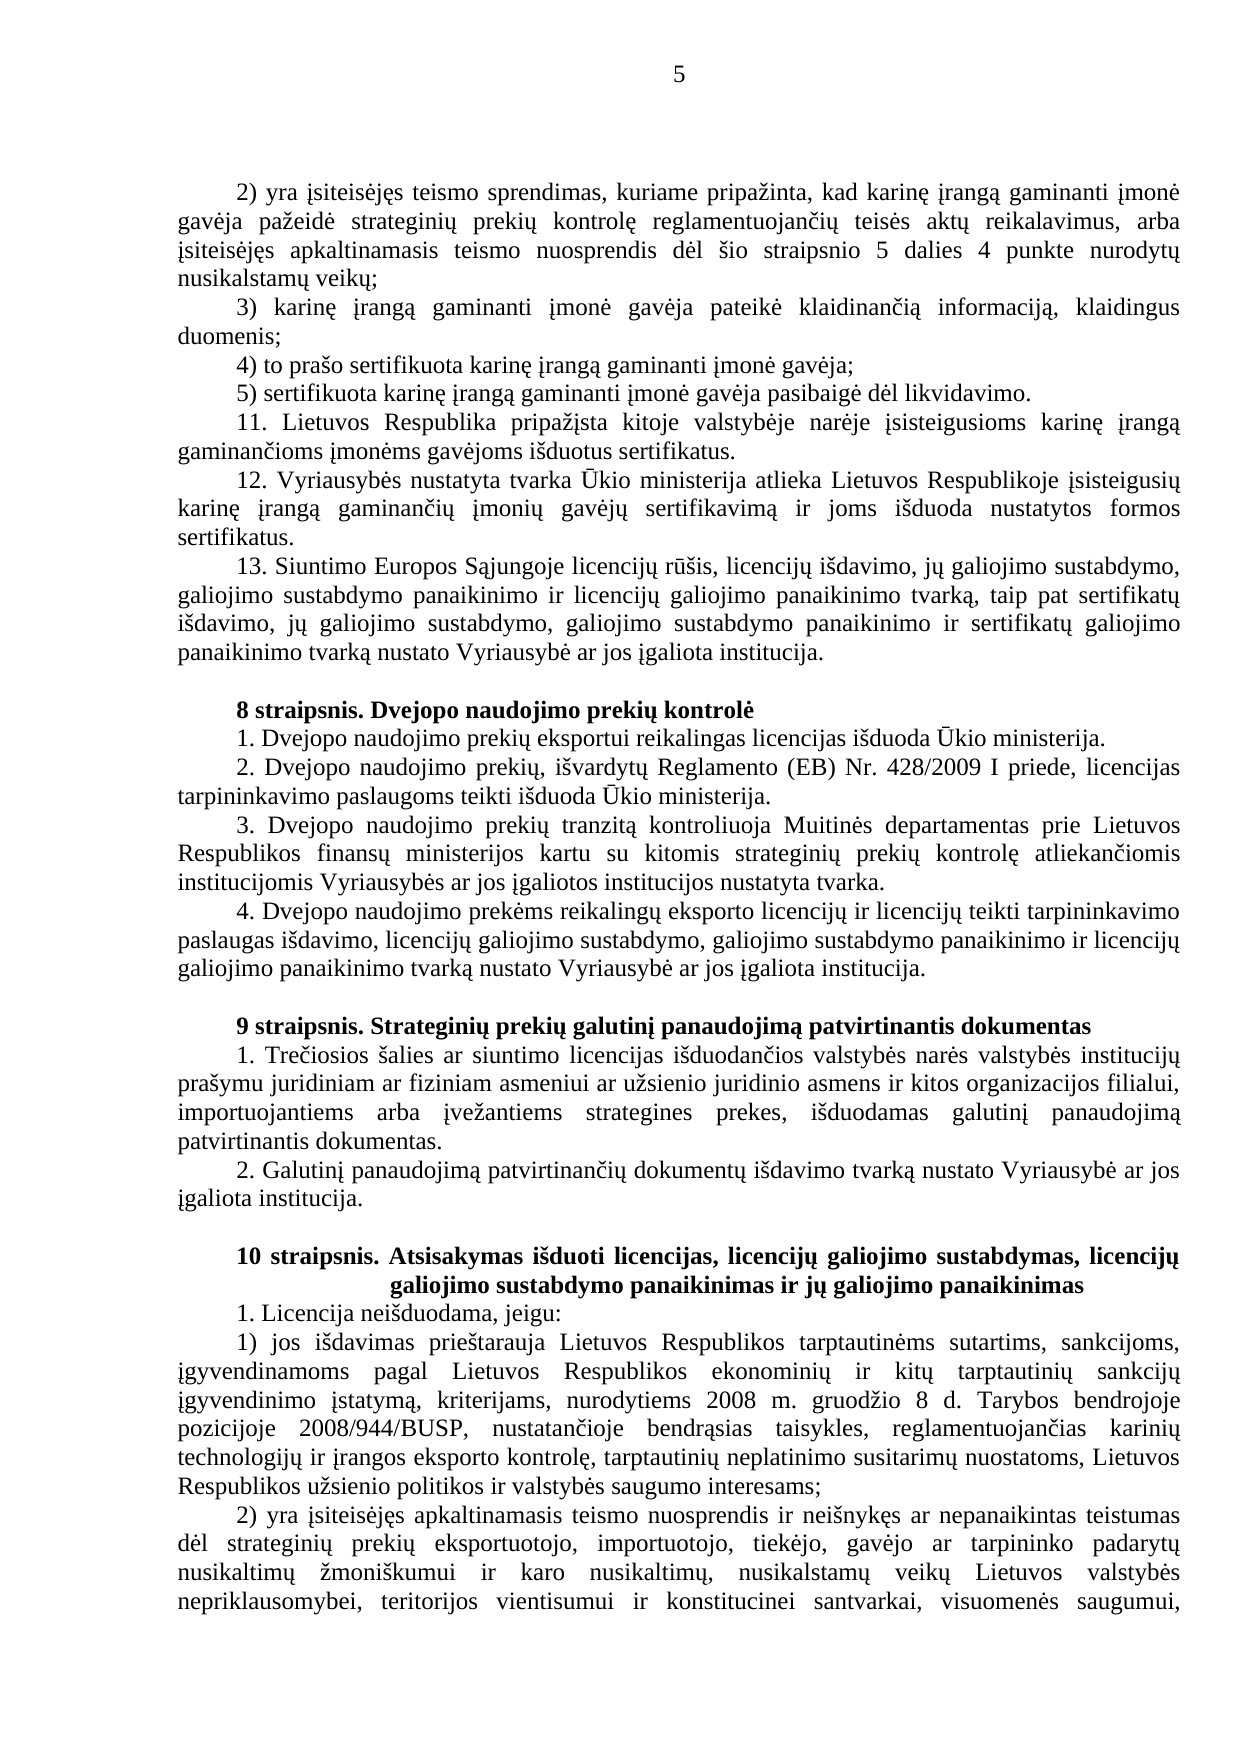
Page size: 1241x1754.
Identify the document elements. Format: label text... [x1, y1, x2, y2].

text 12. Vyriausybės nustatyta tvarka Ūkio ministerija atlieka Lietuvos Respublikoje įsisteigusių karinę įrangą gaminančių įmonių gavėjų sertifikavimą ir joms išduoda nustatytos formos sertifikatus. [177, 465, 1181, 551]
text 1. Trečiosios šalies ar siuntimo licencijas išduodančios valstybės narės valstybės institucijų prašymu juridiniam ar fiziniam asmeniui ar užsienio juridinio asmens ir kitos organizacijos filialui, importuojantiems arba įvežantiems strategines prekes, išduodamas galutinį panaudojimą patvirtinantis dokumentas. [177, 1040, 1181, 1155]
text 2. Galutinį panaudojimą patvirtinančių dokumentų išdavimo tvarką nustato Vyriausybė ar jos įgaliota institucija. [177, 1155, 1181, 1212]
text 2) yra įsiteisėjęs apkaltinamasis teismo nuosprendis ir neišnykęs ar nepanaikintas teistumas dėl strateginių prekių eksportuotojo, importuotojo, tiekėjo, gavėjo ar tarpininko padarytų nusikaltimų žmoniškumui ir karo nusikaltimų, nusikalstamų veikų Lietuvos valstybės nepriklausomybei, teritorijos vientisumui ir konstitucinei santvarkai, visuomenės saugumui, [177, 1500, 1181, 1615]
text 2) yra įsiteisėjęs teismo sprendimas, kuriame pripažinta, kad karinę įrangą gaminanti įmonė gavėja pažeidė strateginių prekių kontrolę reglamentuojančių teisės aktų reikalavimus, arba įsiteisėjęs apkaltinamasis teismo nuosprendis dėl šio straipsnio 5 dalies 4 punkte nurodytų nusikalstamų veikų; [177, 177, 1181, 292]
text 2. Dvejopo naudojimo prekių, išvardytų Reglamento (EB) Nr. 428/2009 I priede, licencijas tarpininkavimo paslaugoms teikti išduoda Ūkio ministerija. [177, 752, 1181, 810]
text 1) jos išdavimas prieštarauja Lietuvos Respublikos tarptautinėms sutartims, sankcijoms, įgyvendinamoms pagal Lietuvos Respublikos ekonominių ir kitų tarptautinių sankcijų įgyvendinimo įstatymą, kriterijams, nurodytiems 2008 m. gruodžio 8 d. Tarybos bendrojoje pozicijoje 2008/944/BUSP, nustatančioje bendrąsias taisykles, reglamentuojančias karinių technologijų ir įrangos eksporto kontrolę, tarptautinių neplatinimo susitarimų nuostatoms, Lietuvos Respublikos užsienio politikos ir valstybės saugumo interesams; [177, 1327, 1181, 1500]
text 1. Dvejopo naudojimo prekių eksportui reikalingas licencijas išduoda Ūkio ministerija. [177, 723, 1181, 752]
text 5) sertifikuota karinę įrangą gaminanti įmonė gavėja pasibaigė dėl likvidavimo. [177, 378, 1181, 407]
text 1. Licencija neišduodama, jeigu: [177, 1298, 1181, 1327]
text 13. Siuntimo Europos Sąjungoje licencijų rūšis, licencijų išdavimo, jų galiojimo sustabdymo, galiojimo sustabdymo panaikinimo ir licencijų galiojimo panaikinimo tvarką, taip pat sertifikatų išdavimo, jų galiojimo sustabdymo, galiojimo sustabdymo panaikinimo ir sertifikatų galiojimo panaikinimo tvarką nustato Vyriausybė ar jos įgaliota institucija. [177, 551, 1181, 666]
text 10 straipsnis. Atsisakymas išduoti licencijas, licencijų galiojimo sustabdymas, licencijų galiojimo sustabdymo panaikinimas ir jų galiojimo panaikinimas [236, 1241, 1181, 1298]
text 3. Dvejopo naudojimo prekių tranzitą kontroliuoja Muitinės departamentas prie Lietuvos Respublikos finansų ministerijos kartu su kitomis strateginių prekių kontrolę atliekančiomis institucijomis Vyriausybės ar jos įgaliotos institucijos nustatyta tvarka. [177, 810, 1181, 896]
text 3) karinę įrangą gaminanti įmonė gavėja pateikė klaidinančią informaciją, klaidingus duomenis; [177, 292, 1181, 350]
text 4) to prašo sertifikuota karinę įrangą gaminanti įmonė gavėja; [177, 350, 1181, 378]
text 9 straipsnis. Strateginių prekių galutinį panaudojimą patvirtinantis dokumentas [177, 1011, 1181, 1040]
text 11. Lietuvos Respublika pripažįsta kitoje valstybėje narėje įsisteigusioms karinę įrangą gaminančioms įmonėms gavėjoms išduotus sertifikatus. [177, 407, 1181, 465]
text 8 straipsnis. Dvejopo naudojimo prekių kontrolė [177, 695, 1181, 723]
text 4. Dvejopo naudojimo prekėms reikalingų eksporto licencijų ir licencijų teikti tarpininkavimo paslaugas išdavimo, licencijų galiojimo sustabdymo, galiojimo sustabdymo panaikinimo ir licencijų galiojimo panaikinimo tvarką nustato Vyriausybė ar jos įgaliota institucija. [177, 896, 1181, 982]
